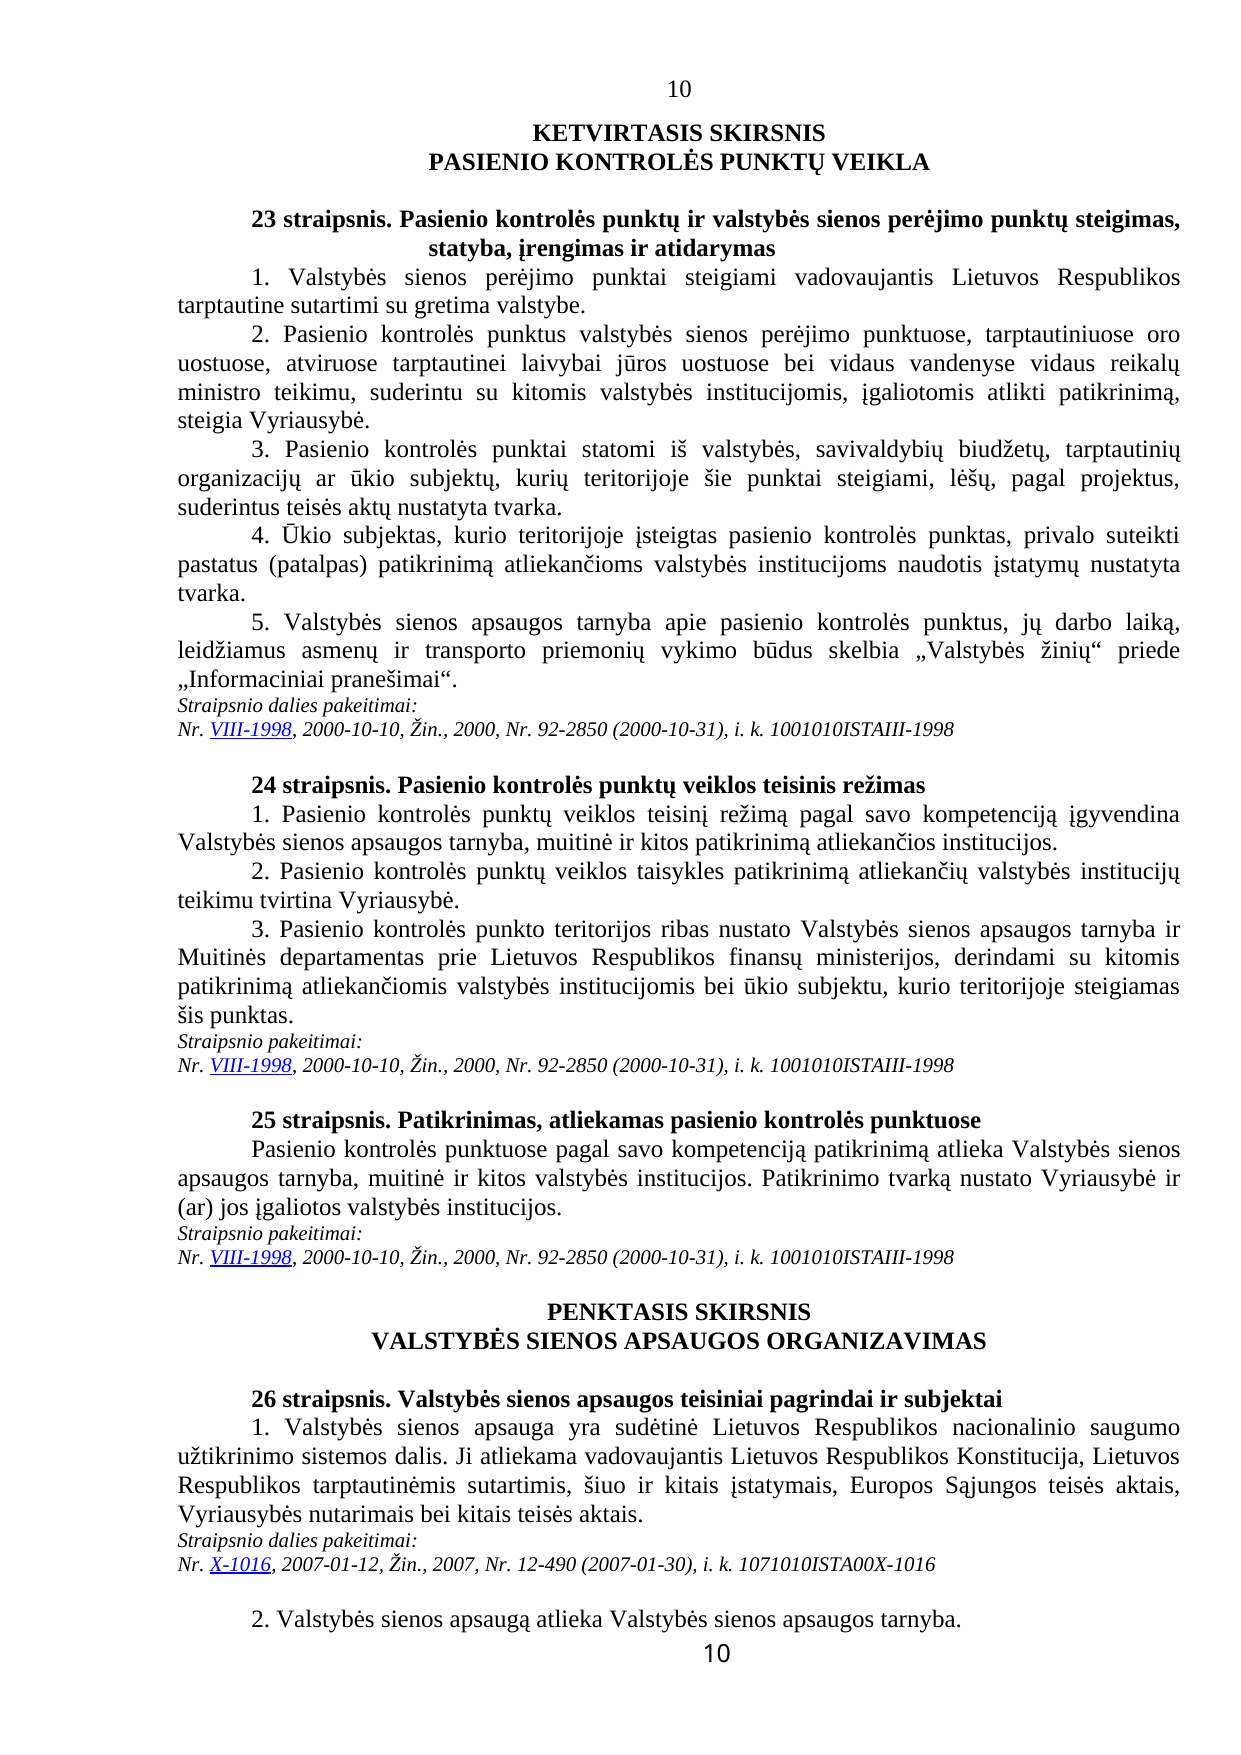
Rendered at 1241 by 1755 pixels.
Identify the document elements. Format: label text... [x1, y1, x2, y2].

text VALSTYBĖS SIENOS APSAUGOS ORGANIZAVIMAS [177, 1326, 1181, 1355]
text 1. Pasienio kontrolės punktų veiklos teisinį režimą pagal savo kompetenciją įgyvendina Valstybės sienos apsaugos tarnyba, muitinė ir kitos patikrinimą atliekančios institucijos. [177, 799, 1181, 856]
text Nr. X-1016, 2007-01-12, Žin., 2007, Nr. 12-490 (2007-01-30), i. k. 1071010ISTA00X-1016 [177, 1552, 1181, 1576]
text 26 straipsnis. Valstybės sienos apsaugos teisiniai pagrindai ir subjektai [177, 1384, 1181, 1412]
text Nr. VIII-1998, 2000-10-10, Žin., 2000, Nr. 92-2850 (2000-10-31), i. k. 1001010ISTAIII-1998 [177, 717, 1181, 741]
text 5. Valstybės sienos apsaugos tarnyba apie pasienio kontrolės punktus, jų darbo laiką, leidžiamus asmenų ir transporto priemonių vykimo būdus skelbia „Valstybės žinių“ priede „Informaciniai pranešimai“. [177, 607, 1181, 693]
text 3. Pasienio kontrolės punktai statomi iš valstybės, savivaldybių biudžetų, tarptautinių organizacijų ar ūkio subjektų, kurių teritorijoje šie punktai steigiami, lėšų, pagal projektus, suderintus teisės aktų nustatyta tvarka. [177, 434, 1181, 521]
text 25 straipsnis. Patikrinimas, atliekamas pasienio kontrolės punktuose [177, 1106, 1181, 1134]
text Straipsnio dalies pakeitimai: [177, 693, 1181, 717]
text Straipsnio dalies pakeitimai: [177, 1527, 1181, 1552]
text 1. Valstybės sienos apsauga yra sudėtinė Lietuvos Respublikos nacionalinio saugumo užtikrinimo sistemos dalis. Ji atliekama vadovaujantis Lietuvos Respublikos Konstitucija, Lietuvos Respublikos tarptautinėmis sutartimis, šiuo ir kitais įstatymais, Europos Sąjungos teisės aktais, Vyriausybės nutarimais bei kitais teisės aktais. [177, 1412, 1181, 1527]
text 1. Valstybės sienos perėjimo punktai steigiami vadovaujantis Lietuvos Respublikos tarptautine sutartimi su gretima valstybe. [177, 262, 1181, 319]
text 24 straipsnis. Pasienio kontrolės punktų veiklos teisinis režimas [177, 770, 1181, 799]
text Nr. VIII-1998, 2000-10-10, Žin., 2000, Nr. 92-2850 (2000-10-31), i. k. 1001010ISTAIII-1998 [177, 1053, 1181, 1077]
text Pasienio kontrolės punktuose pagal savo kompetenciją patikrinimą atlieka Valstybės sienos apsaugos tarnyba, muitinė ir kitos valstybės institucijos. Patikrinimo tvarką nustato Vyriausybė ir (ar) jos įgaliotos valstybės institucijos. [177, 1134, 1181, 1221]
text 4. Ūkio subjektas, kurio teritorijoje įsteigtas pasienio kontrolės punktas, privalo suteikti pastatus (patalpas) patikrinimą atliekančioms valstybės institucijoms naudotis įstatymų nustatyta tvarka. [177, 521, 1181, 607]
text 2. Pasienio kontrolės punktus valstybės sienos perėjimo punktuose, tarptautiniuose oro uostuose, atviruose tarptautinei laivybai jūros uostuose bei vidaus vandenyse vidaus reikalų ministro teikimu, suderintu su kitomis valstybės institucijomis, įgaliotomis atlikti patikrinimą, steigia Vyriausybė. [177, 319, 1181, 434]
text 2. Valstybės sienos apsaugą atlieka Valstybės sienos apsaugos tarnyba. [177, 1604, 1181, 1633]
text Straipsnio pakeitimai: [177, 1029, 1181, 1053]
text PENKTASIS SKIRSNIS [177, 1297, 1181, 1326]
text 2. Pasienio kontrolės punktų veiklos taisykles patikrinimą atliekančių valstybės institucijų teikimu tvirtina Vyriausybė. [177, 856, 1181, 914]
text Nr. VIII-1998, 2000-10-10, Žin., 2000, Nr. 92-2850 (2000-10-31), i. k. 1001010ISTAIII-1998 [177, 1245, 1181, 1269]
text Straipsnio pakeitimai: [177, 1221, 1181, 1245]
text PASIENIO KONTROLĖS PUNKTŲ VEIKLA [177, 147, 1181, 176]
text 23 straipsnis. Pasienio kontrolės punktų ir valstybės sienos perėjimo punktų steigimas, statyba, įrengimas ir atidarymas [251, 204, 1181, 262]
text 3. Pasienio kontrolės punkto teritorijos ribas nustato Valstybės sienos apsaugos tarnyba ir Muitinės departamentas prie Lietuvos Respublikos finansų ministerijos, derindami su kitomis patikrinimą atliekančiomis valstybės institucijomis bei ūkio subjektu, kurio teritorijoje steigiamas šis punktas. [177, 914, 1181, 1029]
text KETVIRTASIS SKIRSNIS [177, 118, 1181, 147]
